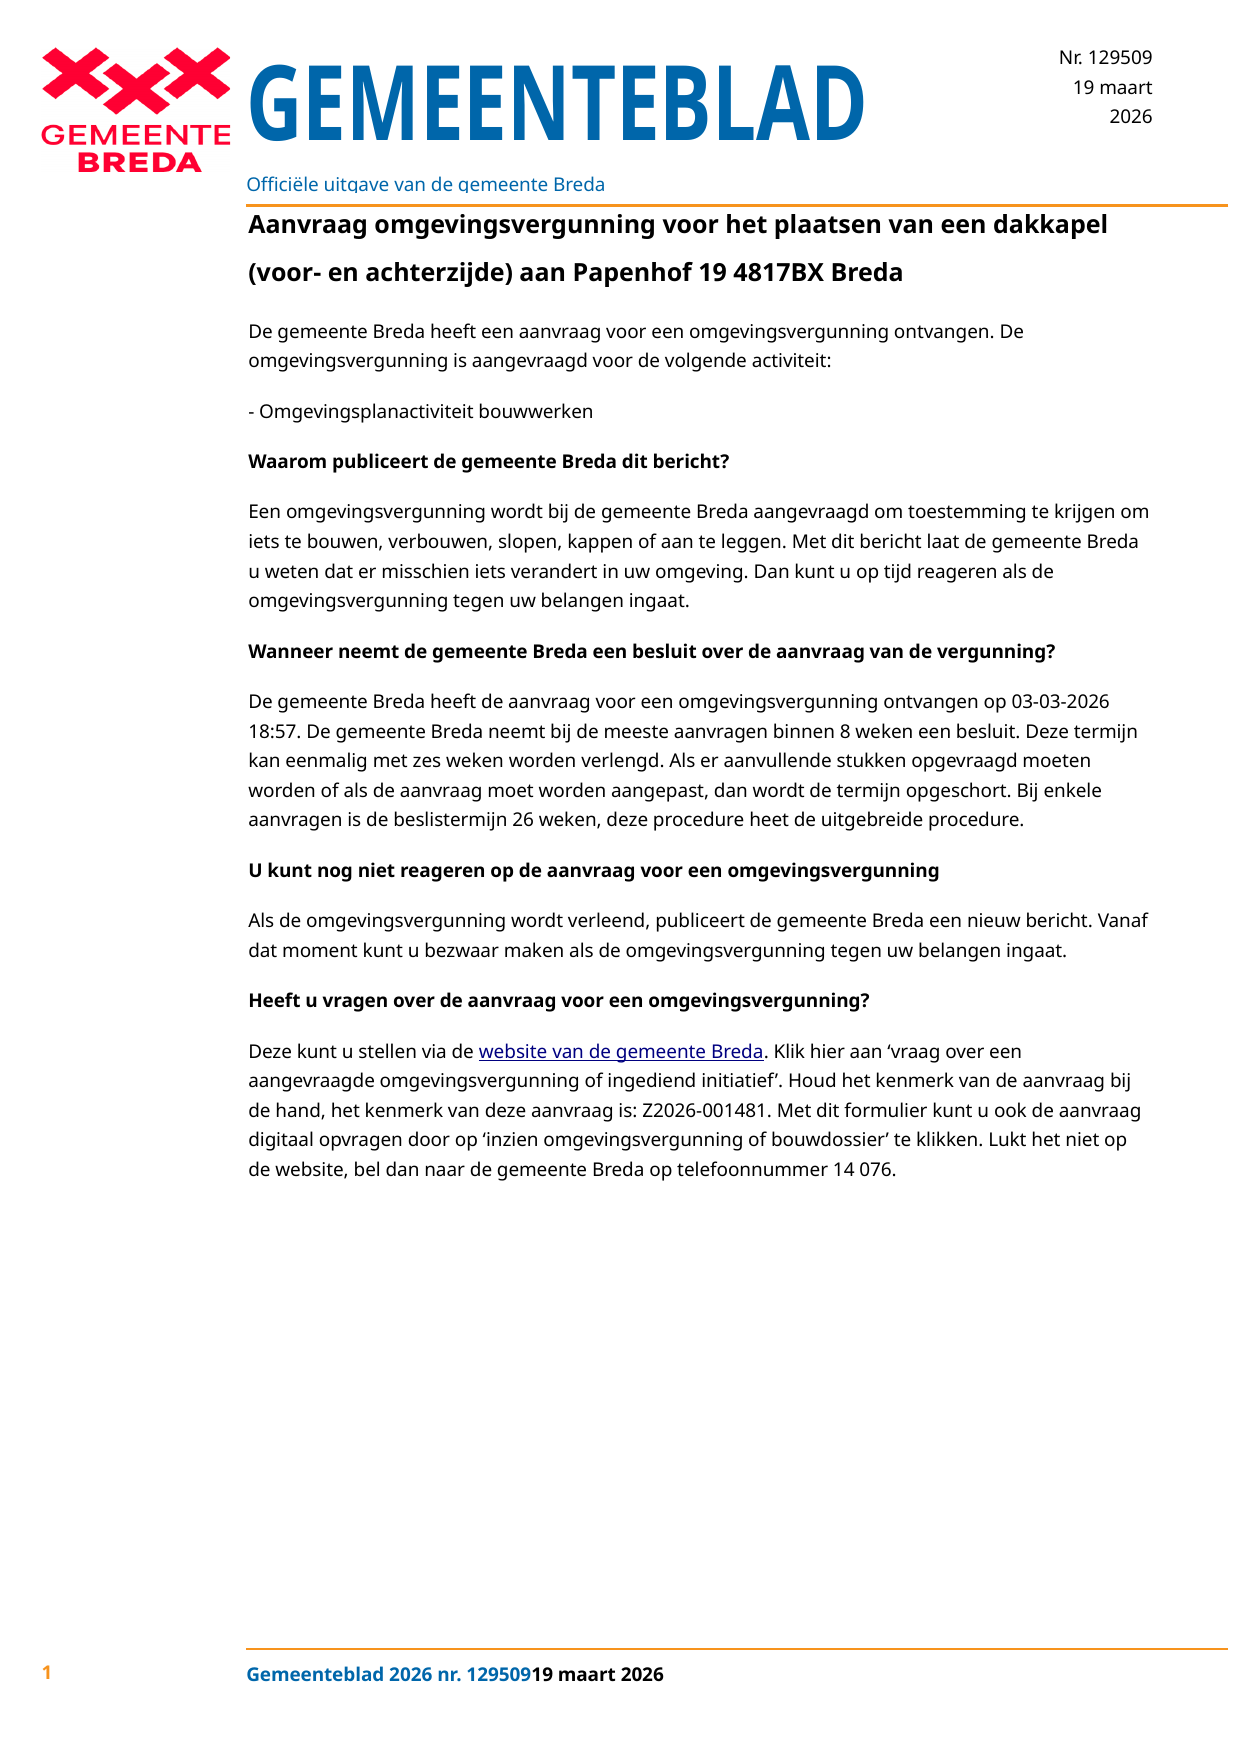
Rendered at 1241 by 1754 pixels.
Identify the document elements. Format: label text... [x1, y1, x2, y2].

text De gemeente Breda heeft de aanvraag voor een omgevingsvergunning ontvangen op 03-03-2026 18:57. De gemeente Breda neemt bij de meeste aanvragen binnen 8 weken een besluit. Deze termijn kan eenmalig met zes weken worden verlengd. Als er aanvullende stukken opgevraagd moeten worden of als de aanvraag moet worden aangepast, dan wordt de termijn opgeschort. Bij enkele aanvragen is de beslistermijn 26 weken, deze procedure heet de uitgebreide procedure. [248, 688, 1152, 832]
picture [41, 47, 231, 172]
text Een omgevingsvergunning wordt bij de gemeente Breda aangevraagd om toestemming te krijgen om iets te bouwen, verbouwen, slopen, kappen of aan te leggen. Met dit bericht laat de gemeente Breda u weten dat er misschien iets verandert in uw omgeving. Dan kunt u op tijd reageren als de omgevingsvergunning tegen uw belangen ingaat. [248, 499, 1152, 613]
text Heeft u vragen over de aanvraag voor een omgevingsvergunning? [248, 987, 1152, 1013]
text Deze kunt u stellen via de website van de gemeente Breda. Klik hier aan ‘vraag over een aangevraagde omgevingsvergunning of ingediend initiatief’. Houd het kenmerk van de aanvraag bij de hand, het kenmerk van deze aanvraag is: Z2026-001481. Met dit formulier kunt u ook de aanvraag digitaal opvragen door op ‘inzien omgevingsvergunning of bouwdossier’ te klikken. Lukt het niet op de website, bel dan naar de gemeente Breda op telefoonnummer 14 076. [248, 1038, 1152, 1182]
text U kunt nog niet reageren op de aanvraag voor een omgevingsvergunning [248, 857, 1152, 883]
text Wanneer neemt de gemeente Breda een besluit over de aanvraag van de vergunning? [248, 638, 1152, 664]
text Als de omgevingsvergunning wordt verleend, publiceert de gemeente Breda een nieuw bericht. Vanaf dat moment kunt u bezwaar maken als de omgevingsvergunning tegen uw belangen ingaat. [248, 907, 1152, 963]
text Waarom publiceert de gemeente Breda dit bericht? [248, 448, 1152, 474]
text - Omgevingsplanactiviteit bouwwerken [248, 398, 1152, 424]
text Aanvraag omgevingsvergunning voor het plaatsen van een dakkapel (voor- en achterzijde) aan Papenhof 19 4817BX Breda [248, 207, 1152, 288]
text De gemeente Breda heeft een aanvraag voor een omgevingsvergunning ontvangen. De omgevingsvergunning is aangevraagd voor de volgende activiteit: [248, 318, 1152, 373]
